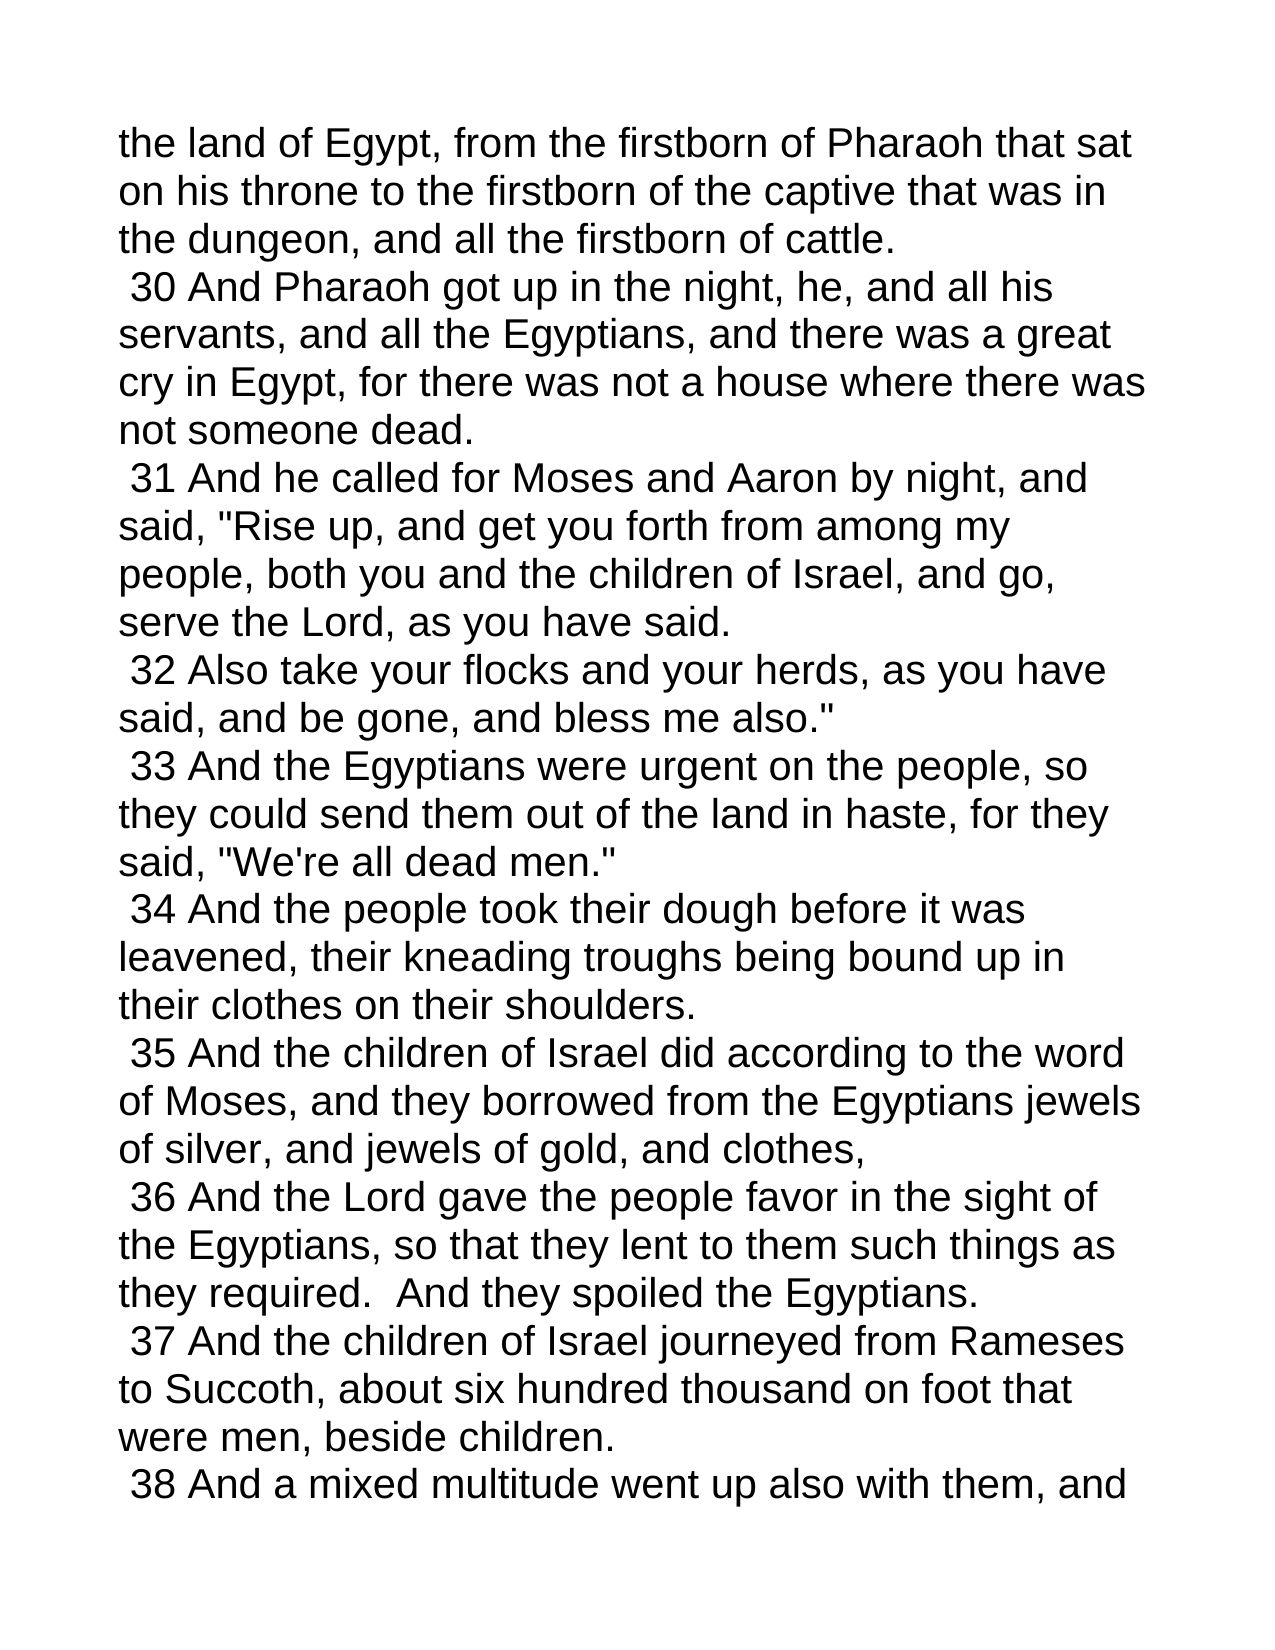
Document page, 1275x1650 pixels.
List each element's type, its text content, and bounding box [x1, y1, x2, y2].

text the land of Egypt, from the firstborn of Pharaoh that sat on his throne to the firstborn of the captive that was in the dungeon, and all the firstborn of cattle. [118, 118, 1157, 262]
text 30 And Pharaoh got up in the night, he, and all his servants, and all the Egyptians, and there was a great cry in Egypt, for there was not a house where there was not someone dead. [118, 262, 1157, 453]
text 36 And the Lord gave the people favor in the sight of the Egyptians, so that they lent to them such things as they required. And they spoiled the Egyptians. [118, 1172, 1157, 1316]
text 35 And the children of Israel did according to the word of Moses, and they borrowed from the Egyptians jewels of silver, and jewels of gold, and clothes, [118, 1028, 1157, 1172]
text 31 And he called for Moses and Aaron by night, and said, "Rise up, and get you forth from among my people, both you and the children of Israel, and go, serve the Lord, as you have said. [118, 453, 1157, 645]
text 34 And the people took their dough before it was leavened, their kneading troughs being bound up in their clothes on their shoulders. [118, 885, 1157, 1028]
text 38 And a mixed multitude went up also with them, and [118, 1460, 1157, 1508]
text 37 And the children of Israel journeyed from Rameses to Succoth, about six hundred thousand on foot that were men, beside children. [118, 1316, 1157, 1460]
text 33 And the Egyptians were urgent on the people, so they could send them out of the land in haste, for they said, "We're all dead men." [118, 741, 1157, 885]
text 32 Also take your flocks and your herds, as you have said, and be gone, and bless me also." [118, 645, 1157, 741]
